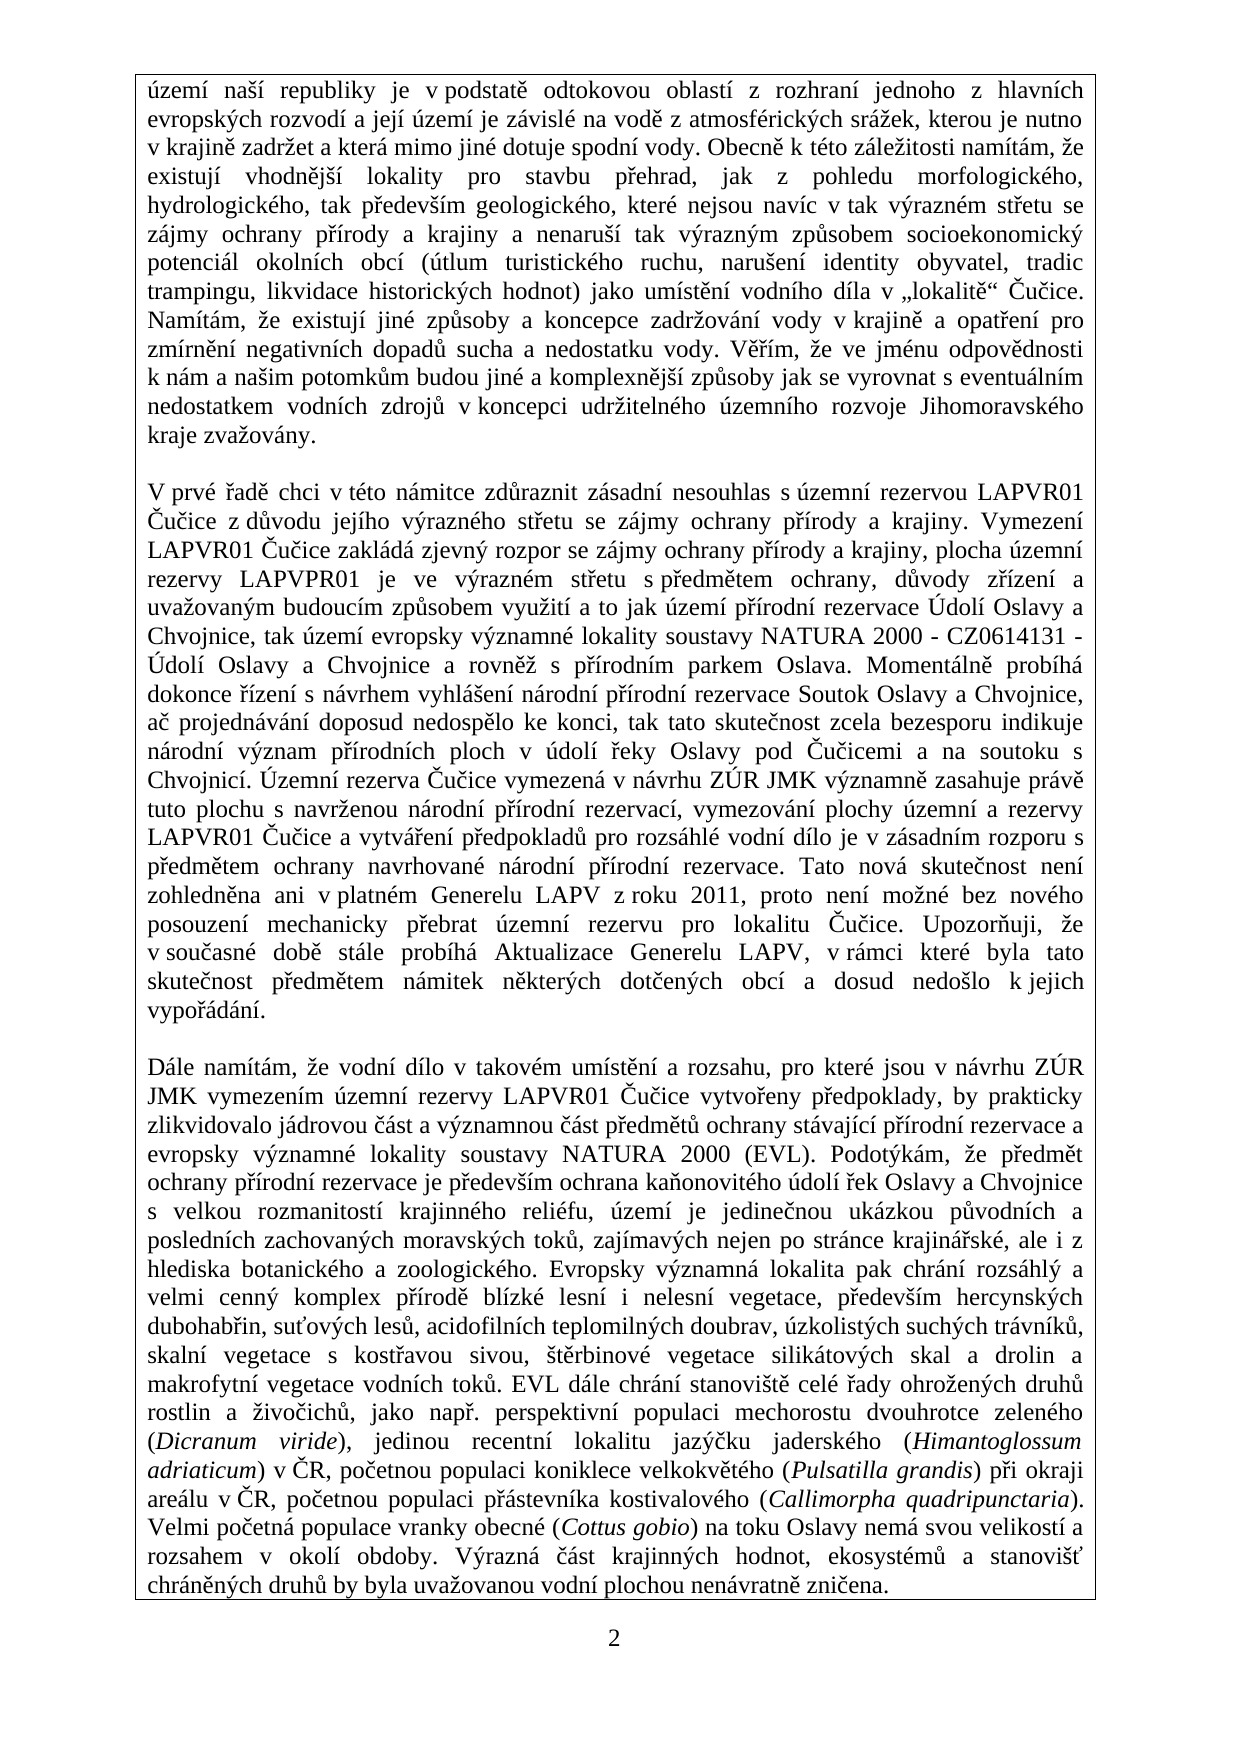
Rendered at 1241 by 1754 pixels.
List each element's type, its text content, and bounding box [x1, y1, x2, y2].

table_cell území naší republiky je v podstatě odtokovou oblastí z rozhraní jednoho z hlavních evropských rozvodí a její území je závislé na vodě z atmosférických srážek, kterou je nutno v krajině zadržet a která mimo jiné dotuje spodní vody. Obecně k této záležitosti namítám, že existují vhodnější lokality pro stavbu přehrad, jak z pohledu morfologického, hydrologického, tak především geologického, které nejsou navíc v tak výrazném střetu se zájmy ochrany přírody a krajiny a nenaruší tak výrazným způsobem socioekonomický potenciál okolních obcí (útlum turistického ruchu, narušení identity obyvatel, tradic trampingu, likvidace historických hodnot) jako umístění vodního díla v „lokalitě“ Čučice. Namítám, že existují jiné způsoby a koncepce zadržování vody v krajině a opatření pro zmírnění negativních dopadů sucha a nedostatku vody. Věřím, že ve jménu odpovědnosti k nám a našim potomkům budou jiné a komplexnější způsoby jak se vyrovnat s eventuálním nedostatkem vodních zdrojů v koncepci udržitelného územního rozvoje Jihomoravského kraje zvažovány. V prvé řadě chci v této námitce zdůraznit zásadní nesouhlas s územní rezervou LAPVR01 Čučice z důvodu jejího výrazného střetu se zájmy ochrany přírody a krajiny. Vymezení LAPVR01 Čučice zakládá zjevný rozpor se zájmy ochrany přírody a krajiny, plocha územní rezervy LAPVPR01 je ve výrazném střetu s předmětem ochrany, důvody zřízení a uvažovaným budoucím způsobem využití a to jak území přírodní rezervace Údolí Oslavy a Chvojnice, tak území evropsky významné lokality soustavy NATURA 2000 - CZ0614131 - Údolí Oslavy a Chvojnice a rovněž s přírodním parkem Oslava. Momentálně probíhá dokonce řízení s návrhem vyhlášení národní přírodní rezervace Soutok Oslavy a Chvojnice, ač projednávání doposud nedospělo ke konci, tak tato skutečnost zcela bezesporu indikuje národní význam přírodních ploch v údolí řeky Oslavy pod Čučicemi a na soutoku s Chvojnicí. Územní rezerva Čučice vymezená v návrhu ZÚR JMK významně zasahuje právě tuto plochu s navrženou národní přírodní rezervací, vymezování plochy územní a rezervy LAPVR01 Čučice a vytváření předpokladů pro rozsáhlé vodní dílo je v zásadním rozporu s předmětem ochrany navrhované národní přírodní rezervace. Tato nová skutečnost není zohledněna ani v platném Generelu LAPV z roku 2011, proto není možné bez nového posouzení mechanicky přebrat územní rezervu pro lokalitu Čučice. Upozorňuji, že v současné době stále probíhá Aktualizace Generelu LAPV, v rámci které byla tato skutečnost předmětem námitek některých dotčených obcí a dosud nedošlo k jejich vypořádání. Dále namítám, že vodní dílo v takovém umístění a rozsahu, pro které jsou v návrhu ZÚR JMK vymezením územní rezervy LAPVR01 Čučice vytvořeny předpoklady, by prakticky zlikvidovalo jádrovou část a významnou část předmětů ochrany stávající přírodní rezervace a evropsky významné lokality soustavy NATURA 2000 (EVL). Podotýkám, že předmět ochrany přírodní rezervace je především ochrana kaňonovitého údolí řek Oslavy a Chvojnice s velkou rozmanitostí krajinného reliéfu, území je jedinečnou ukázkou původních a posledních zachovaných moravských toků, zajímavých nejen po stránce krajinářské, ale i z hlediska botanického a zoologického. Evropsky významná lokalita pak chrání rozsáhlý a velmi cenný komplex přírodě blízké lesní i nelesní vegetace, především hercynských dubohabřin, suťových lesů, acidofilních teplomilných doubrav, úzkolistých suchých trávníků, skalní vegetace s kostřavou sivou, štěrbinové vegetace silikátových skal a drolin a makrofytní vegetace vodních toků. EVL dále chrání stanoviště celé řady ohrožených druhů rostlin a živočichů, jako např. perspektivní populaci mechorostu dvouhrotce zeleného (Dicranum viride), jedinou recentní lokalitu jazýčku jaderského (Himantoglossum adriaticum) v ČR, početnou populaci koniklece velkokvětého (Pulsatilla grandis) při okraji areálu v ČR, početnou populaci přástevníka kostivalového (Callimorpha quadripunctaria). Velmi početná populace vranky obecné (Cottus gobio) na toku Oslavy nemá svou velikostí a rozsahem v okolí obdoby. Výrazná část krajinných hodnot, ekosystémů a stanovišť chráněných druhů by byla uvažovanou vodní plochou nenávratně zničena. [136, 75, 1095, 1599]
